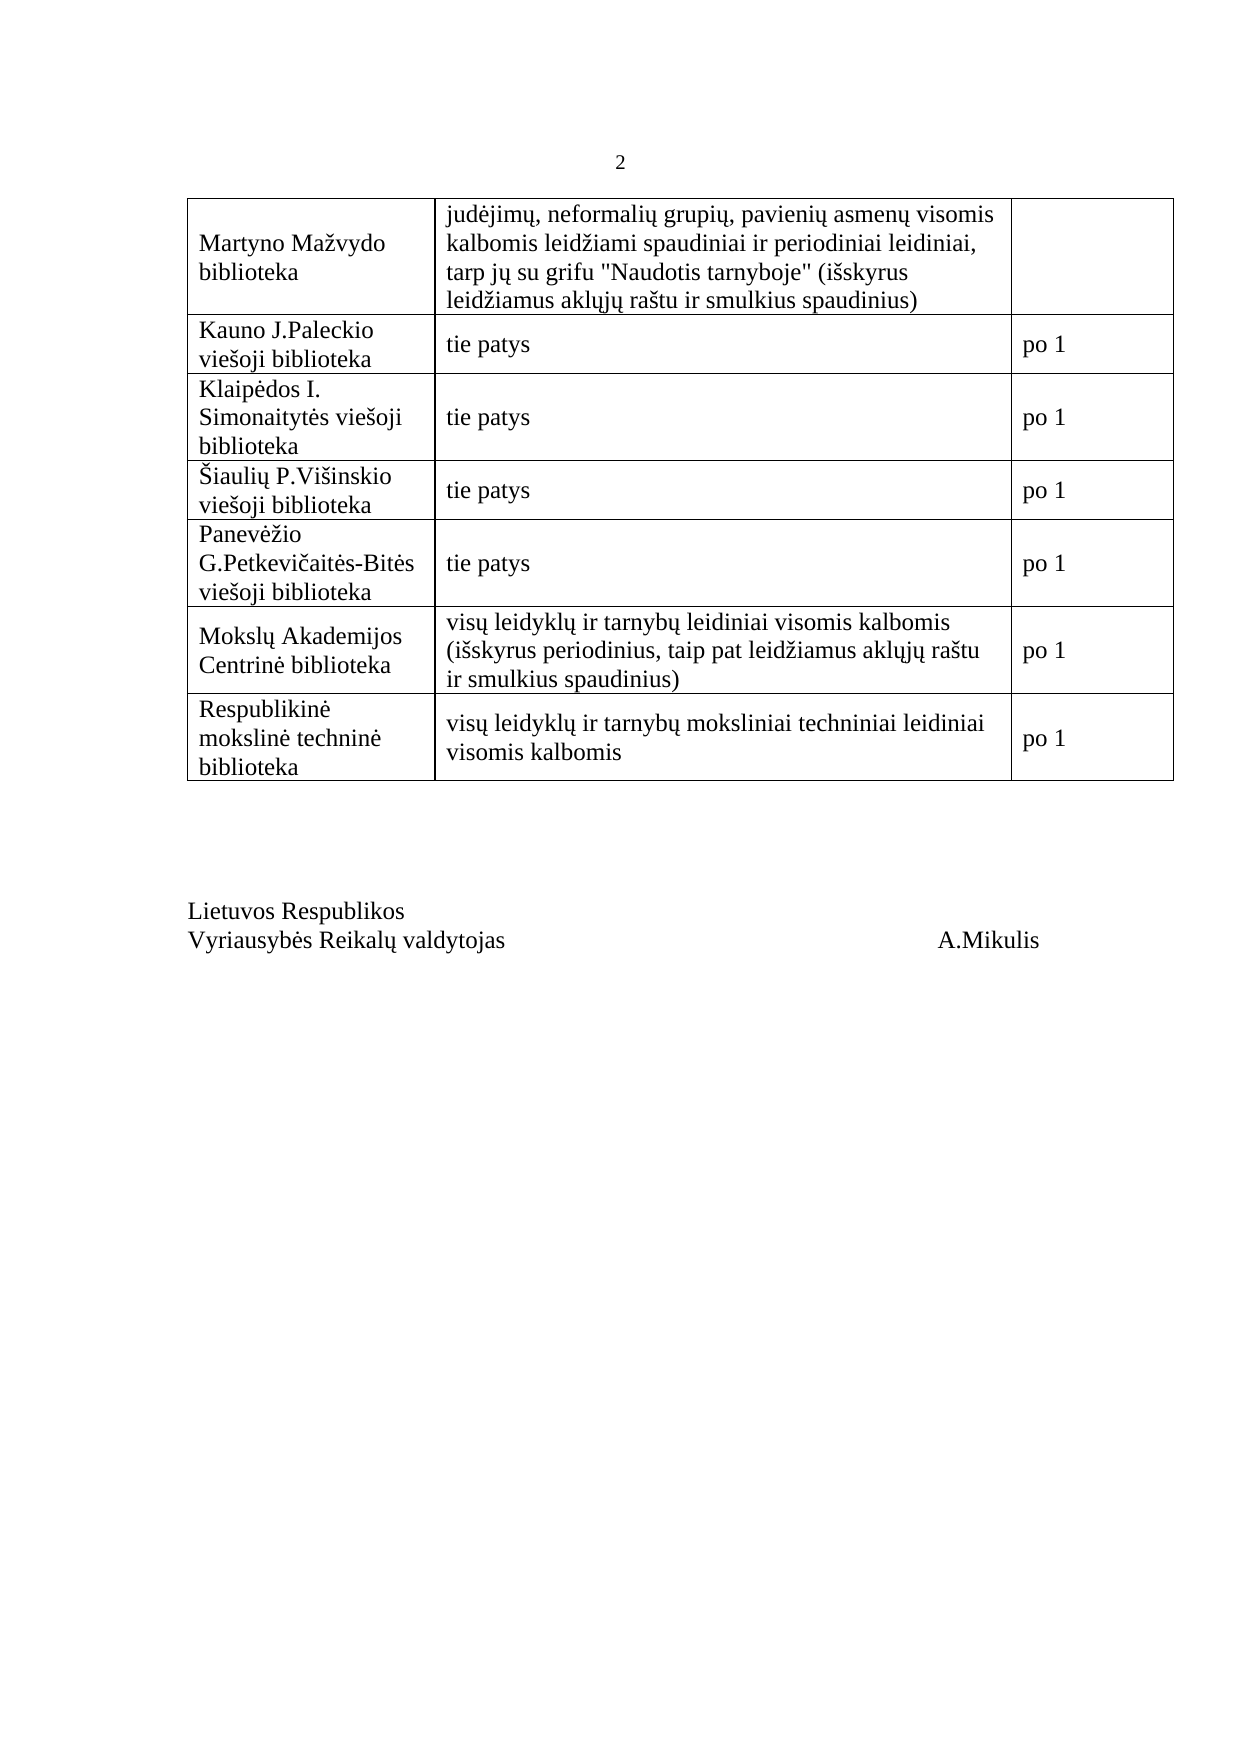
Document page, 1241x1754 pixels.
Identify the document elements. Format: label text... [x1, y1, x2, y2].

table_cell Mokslų Akademijos Centrinė biblioteka [188, 607, 434, 693]
table_cell judėjimų, neformalių grupių, pavienių asmenų visomis kalbomis leidžiami spaudiniai ir periodiniai leidiniai, tarp jų su grifu "Naudotis tarnyboje" (išskyrus leidžiamus aklųjų raštu ir smulkius spaudinius) [436, 199, 1011, 314]
table_cell visų leidyklų ir tarnybų leidiniai visomis kalbomis (išskyrus periodinius, taip pat leidžiamus aklųjų raštu ir smulkius spaudinius) [436, 607, 1011, 693]
table_cell [1012, 199, 1173, 314]
table_cell po 1 [1012, 461, 1173, 518]
table_cell po 1 [1012, 315, 1173, 373]
table_cell tie patys [436, 520, 1011, 606]
table_cell tie patys [436, 315, 1011, 373]
table_cell Klaipėdos I. Simonaitytės viešoji biblioteka [188, 374, 434, 460]
text Vyriausybės Reikalų valdytojas A.Mikulis [187, 925, 1053, 954]
table_cell Šiaulių P.Višinskio viešoji biblioteka [188, 461, 434, 518]
table_cell Panevėžio G.Petkevičaitės-Bitės viešoji biblioteka [188, 520, 434, 606]
table_cell Respublikinė mokslinė techninė biblioteka [188, 694, 434, 780]
table_cell Kauno J.Paleckio viešoji biblioteka [188, 315, 434, 373]
table_cell po 1 [1012, 607, 1173, 693]
table_cell tie patys [436, 374, 1011, 460]
table_cell po 1 [1012, 520, 1173, 606]
text Lietuvos Respublikos [187, 896, 1053, 925]
table_cell tie patys [436, 461, 1011, 518]
table_cell Martyno Mažvydo biblioteka [188, 199, 434, 314]
table_cell visų leidyklų ir tarnybų moksliniai techniniai leidiniai visomis kalbomis [436, 694, 1011, 780]
table_cell po 1 [1012, 694, 1173, 780]
table_cell po 1 [1012, 374, 1173, 460]
